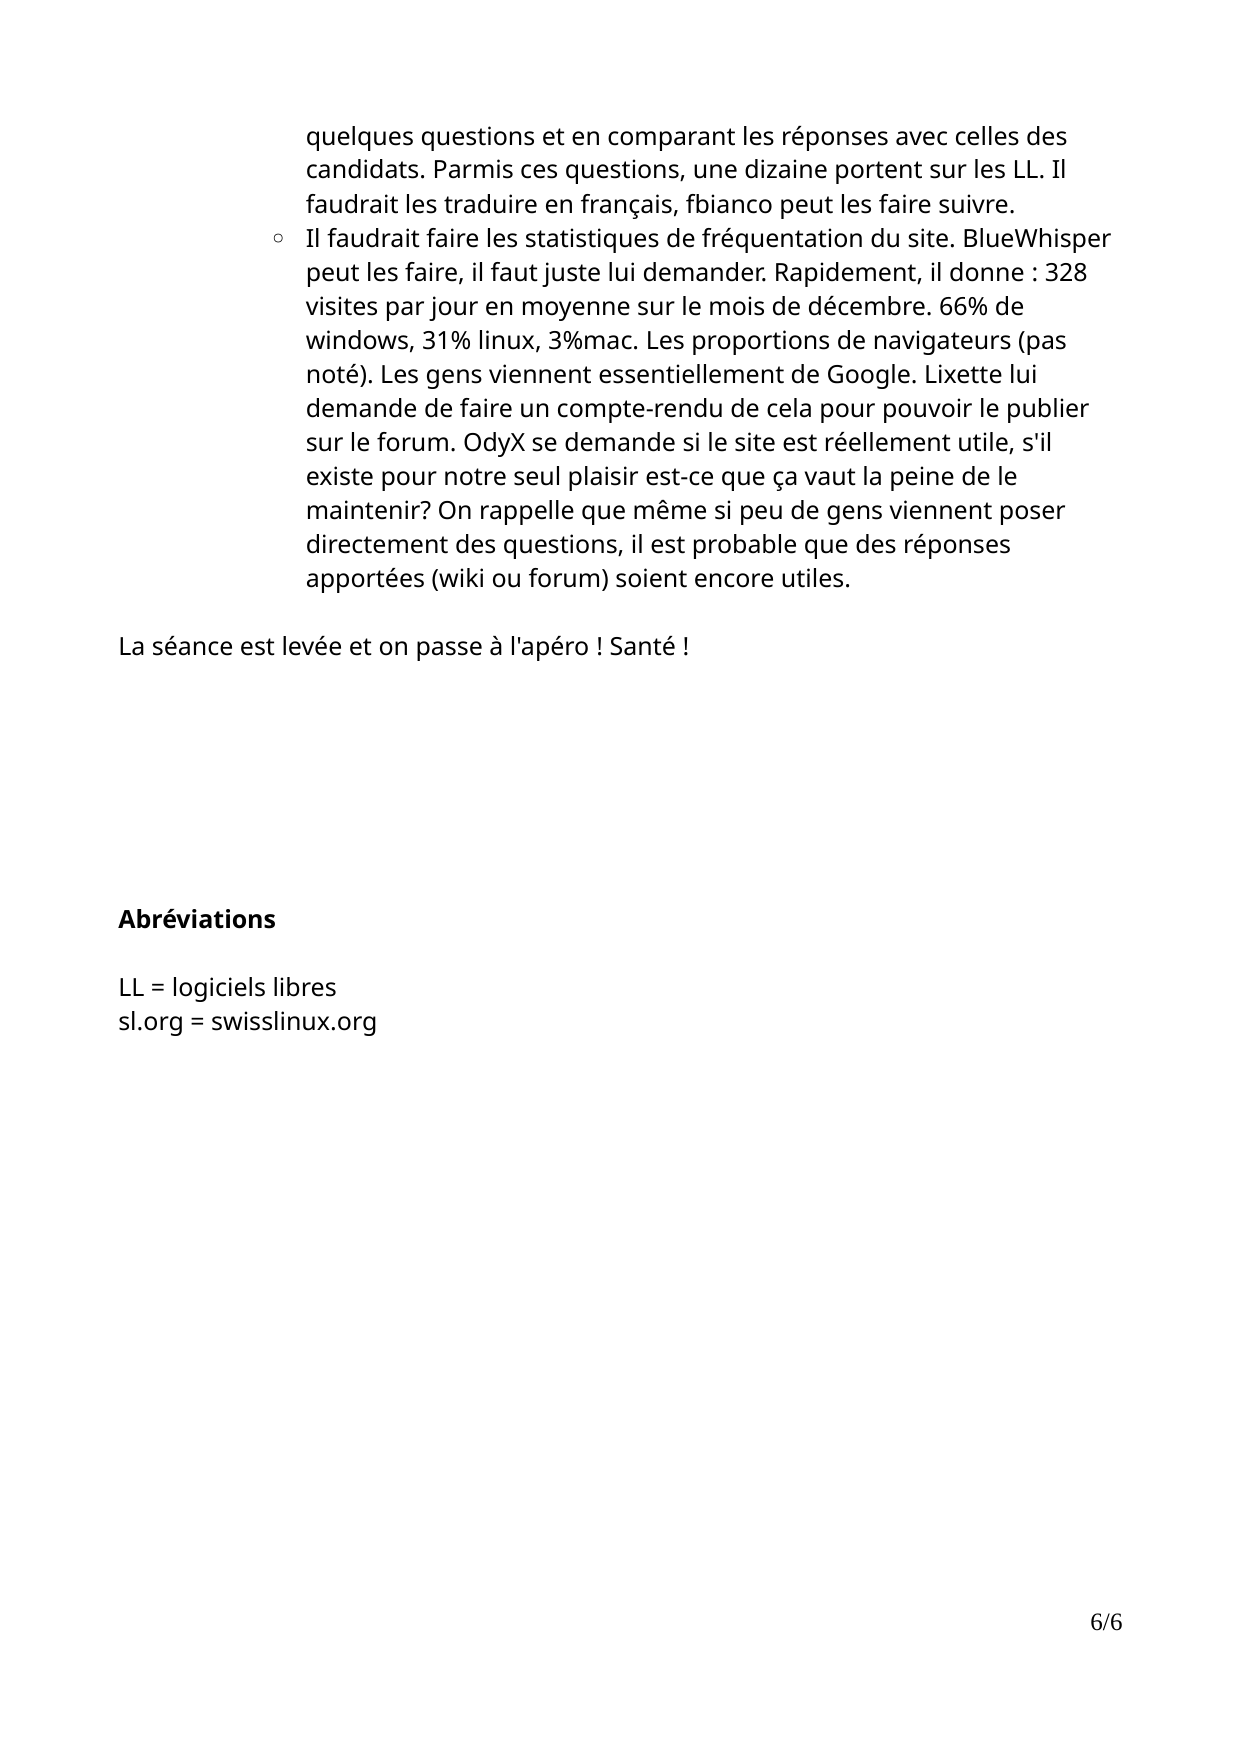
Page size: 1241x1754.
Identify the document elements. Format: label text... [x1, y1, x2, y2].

text Abréviations [118, 902, 1122, 936]
list Il faudrait faire les statistiques de fréquentation du site. BlueWhisper peut les faire, il faut juste lui demander. Rapidement, il donne : 328 visites par jour en moyenne sur le mois de décembre. 66% de windows, 31% linux, 3%mac. Les proportions de navigateurs (pas noté). Les gens viennent essentiellement de Google. Lixette lui demande de faire un compte-rendu de cela pour pouvoir le publier sur le forum. OdyX se demande si le site est réellement utile, s'il existe pour notre seul plaisir est-ce que ça vaut la peine de le maintenir? On rappelle que même si peu de gens viennent poser directement des questions, il est probable que des réponses apportées (wiki ou forum) soient encore utiles. [268, 220, 1122, 595]
text sl.org = swisslinux.org [118, 1004, 1122, 1038]
text La séance est levée et on passe à l'apéro ! Santé ! [118, 629, 1122, 663]
list quelques questions et en comparant les réponses avec celles des candidats. Parmis ces questions, une dizaine portent sur les LL. Il faudrait les traduire en français, fbianco peut les faire suivre. [268, 118, 1122, 220]
text LL = logiciels libres [118, 970, 1122, 1004]
